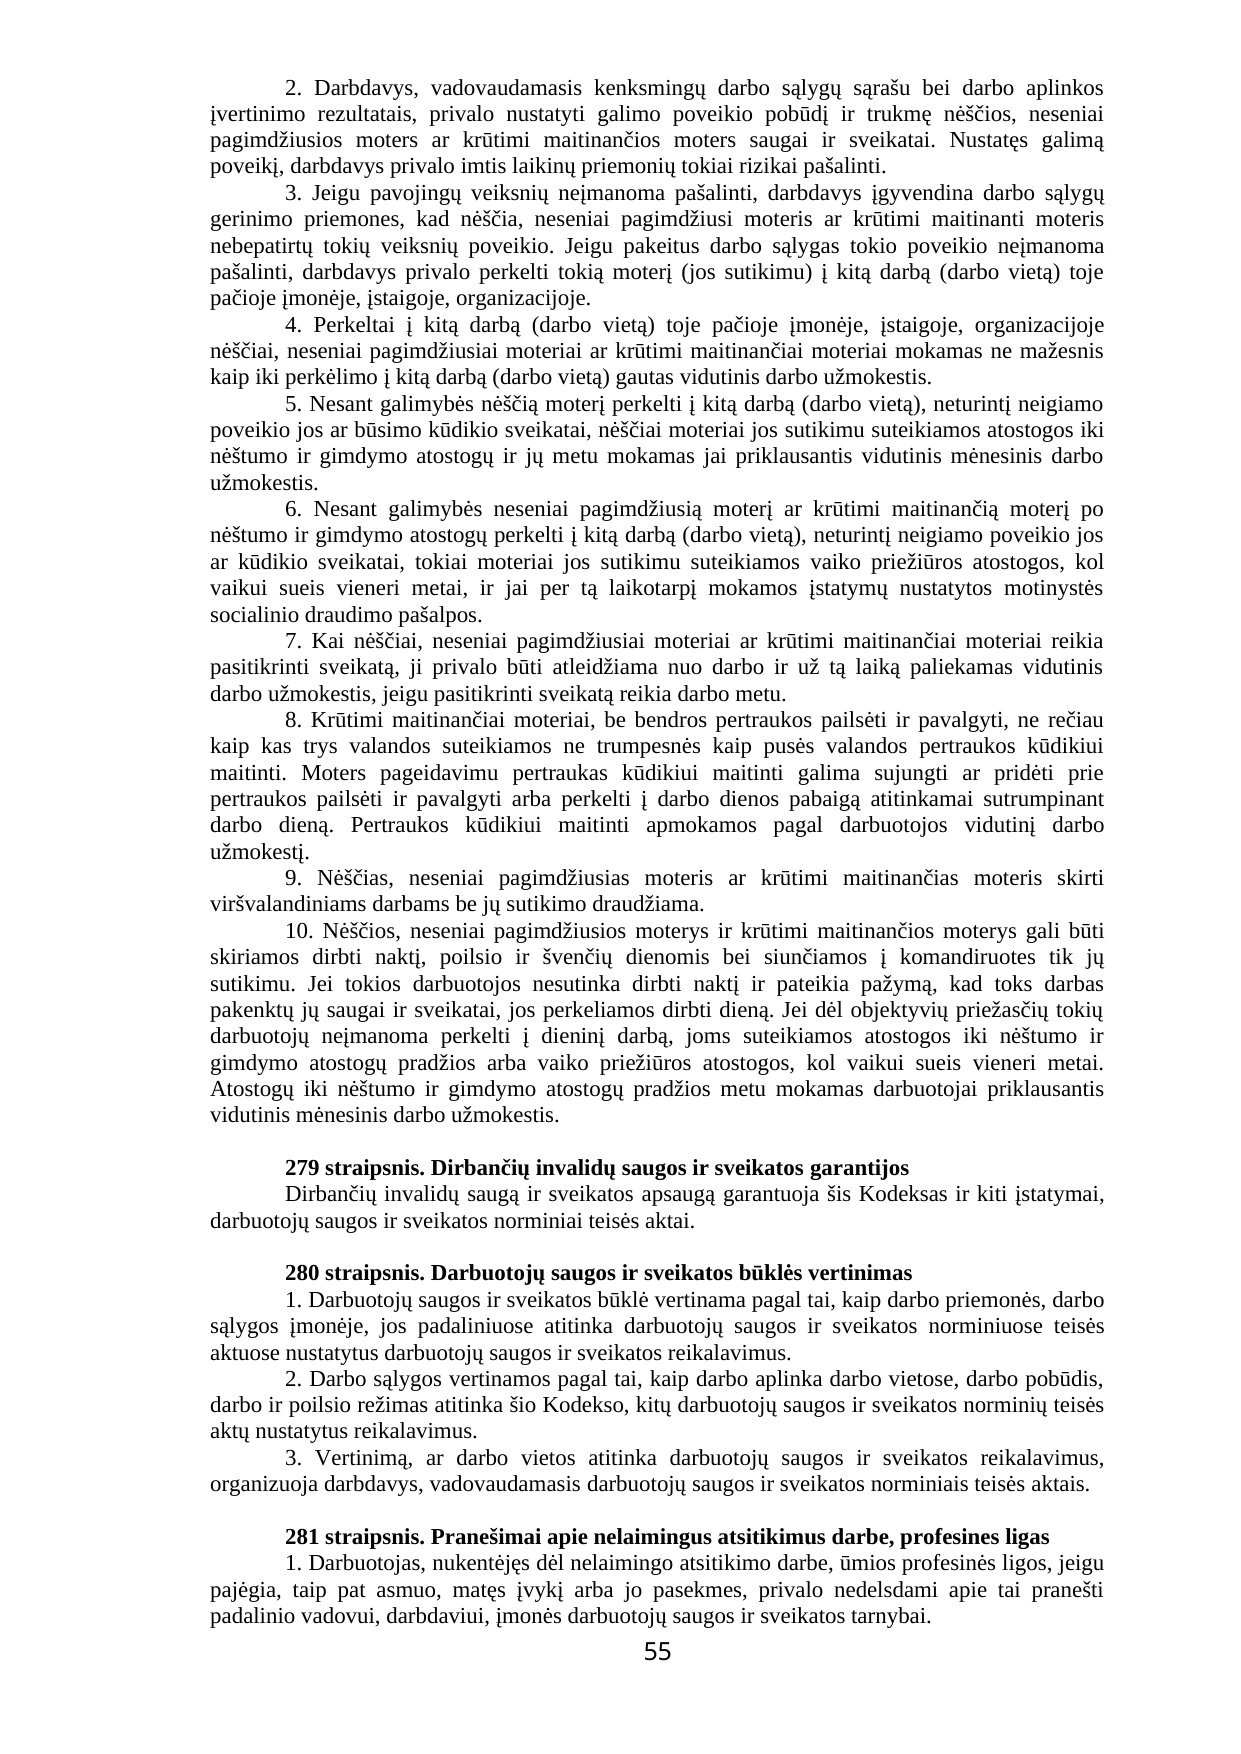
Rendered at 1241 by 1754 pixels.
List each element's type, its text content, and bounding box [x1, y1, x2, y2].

text 8. Krūtimi maitinančiai moteriai, be bendros pertraukos pailsėti ir pavalgyti, ne rečiau kaip kas trys valandos suteikiamos ne trumpesnės kaip pusės valandos pertraukos kūdikiui maitinti. Moters pageidavimu pertraukas kūdikiui maitinti galima sujungti ar pridėti prie pertraukos pailsėti ir pavalgyti arba perkelti į darbo dienos pabaigą atitinkamai sutrumpinant darbo dieną. Pertraukos kūdikiui maitinti apmokamos pagal darbuotojos vidutinį darbo užmokestį. [210, 706, 1106, 864]
text 6. Nesant galimybės neseniai pagimdžiusią moterį ar krūtimi maitinančią moterį po nėštumo ir gimdymo atostogų perkelti į kitą darbą (darbo vietą), neturintį neigiamo poveikio jos ar kūdikio sveikatai, tokiai moteriai jos sutikimu suteikiamos vaiko priežiūros atostogos, kol vaikui sueis vieneri metai, ir jai per tą laikotarpį mokamos įstatymų nustatytos motinystės socialinio draudimo pašalpos. [210, 495, 1106, 627]
text 279 straipsnis. Dirbančių invalidų saugos ir sveikatos garantijos [210, 1154, 1106, 1180]
text 3. Vertinimą, ar darbo vietos atitinka darbuotojų saugos ir sveikatos reikalavimus, organizuoja darbdavys, vadovaudamasis darbuotojų saugos ir sveikatos norminiais teisės aktais. [210, 1444, 1106, 1497]
text 1. Darbuotojas, nukentėjęs dėl nelaimingo atsitikimo darbe, ūmios profesinės ligos, jeigu pajėgia, taip pat asmuo, matęs įvykį arba jo pasekmes, privalo nedelsdami apie tai pranešti padalinio vadovui, darbdaviui, įmonės darbuotojų saugos ir sveikatos tarnybai. [210, 1549, 1106, 1628]
text 4. Perkeltai į kitą darbą (darbo vietą) toje pačioje įmonėje, įstaigoje, organizacijoje nėščiai, neseniai pagimdžiusiai moteriai ar krūtimi maitinančiai moteriai mokamas ne mažesnis kaip iki perkėlimo į kitą darbą (darbo vietą) gautas vidutinis darbo užmokestis. [210, 311, 1106, 390]
text 7. Kai nėščiai, neseniai pagimdžiusiai moteriai ar krūtimi maitinančiai moteriai reikia pasitikrinti sveikatą, ji privalo būti atleidžiama nuo darbo ir už tą laiką paliekamas vidutinis darbo užmokestis, jeigu pasitikrinti sveikatą reikia darbo metu. [210, 627, 1106, 706]
text 3. Jeigu pavojingų veiksnių neįmanoma pašalinti, darbdavys įgyvendina darbo sąlygų gerinimo priemones, kad nėščia, neseniai pagimdžiusi moteris ar krūtimi maitinanti moteris nebepatirtų tokių veiksnių poveikio. Jeigu pakeitus darbo sąlygas tokio poveikio neįmanoma pašalinti, darbdavys privalo perkelti tokią moterį (jos sutikimu) į kitą darbą (darbo vietą) toje pačioje įmonėje, įstaigoje, organizacijoje. [210, 179, 1106, 311]
text 2. Darbdavys, vadovaudamasis kenksmingų darbo sąlygų sąrašu bei darbo aplinkos įvertinimo rezultatais, privalo nustatyti galimo poveikio pobūdį ir trukmę nėščios, neseniai pagimdžiusios moters ar krūtimi maitinančios moters saugai ir sveikatai. Nustatęs galimą poveikį, darbdavys privalo imtis laikinų priemonių tokiai rizikai pašalinti. [210, 73, 1106, 179]
text 5. Nesant galimybės nėščią moterį perkelti į kitą darbą (darbo vietą), neturintį neigiamo poveikio jos ar būsimo kūdikio sveikatai, nėščiai moteriai jos sutikimu suteikiamos atostogos iki nėštumo ir gimdymo atostogų ir jų metu mokamas jai priklausantis vidutinis mėnesinis darbo užmokestis. [210, 390, 1106, 495]
text 10. nėščios, neseniai pagimdžiusios moterys ir krūtimi maitinančios moterys gali būti skiriamos dirbti naktį, poilsio ir švenčių dienomis bei siunčiamos į komandiruotes tik jų sutikimu. Jei tokios darbuotojos nesutinka dirbti naktį ir pateikia pažymą, kad toks darbas pakenktų jų saugai ir sveikatai, jos perkeliamos dirbti dieną. Jei dėl objektyvių priežasčių tokių darbuotojų neįmanoma perkelti į dieninį darbą, joms suteikiamos atostogos iki nėštumo ir gimdymo atostogų pradžios arba vaiko priežiūros atostogos, kol vaikui sueis vieneri metai. Atostogų iki nėštumo ir gimdymo atostogų pradžios metu mokamas darbuotojai priklausantis vidutinis mėnesinis darbo užmokestis. [210, 917, 1106, 1128]
text 9. Nėščias, neseniai pagimdžiusias moteris ar krūtimi maitinančias moteris skirti viršvalandiniams darbams be jų sutikimo draudžiama. [210, 864, 1106, 917]
text 2. Darbo sąlygos vertinamos pagal tai, kaip darbo aplinka darbo vietose, darbo pobūdis, darbo ir poilsio režimas atitinka šio Kodekso, kitų darbuotojų saugos ir sveikatos norminių teisės aktų nustatytus reikalavimus. [210, 1365, 1106, 1444]
text 1. Darbuotojų saugos ir sveikatos būklė vertinama pagal tai, kaip darbo priemonės, darbo sąlygos įmonėje, jos padaliniuose atitinka darbuotojų saugos ir sveikatos norminiuose teisės aktuose nustatytus darbuotojų saugos ir sveikatos reikalavimus. [210, 1286, 1106, 1365]
text Dirbančių invalidų saugą ir sveikatos apsaugą garantuoja šis Kodeksas ir kiti įstatymai, darbuotojų saugos ir sveikatos norminiai teisės aktai. [210, 1180, 1106, 1233]
text 280 straipsnis. Darbuotojų saugos ir sveikatos būklės vertinimas [210, 1259, 1106, 1286]
text 281 straipsnis. Pranešimai apie nelaimingus atsitikimus darbe, profesines ligas [285, 1523, 1106, 1549]
